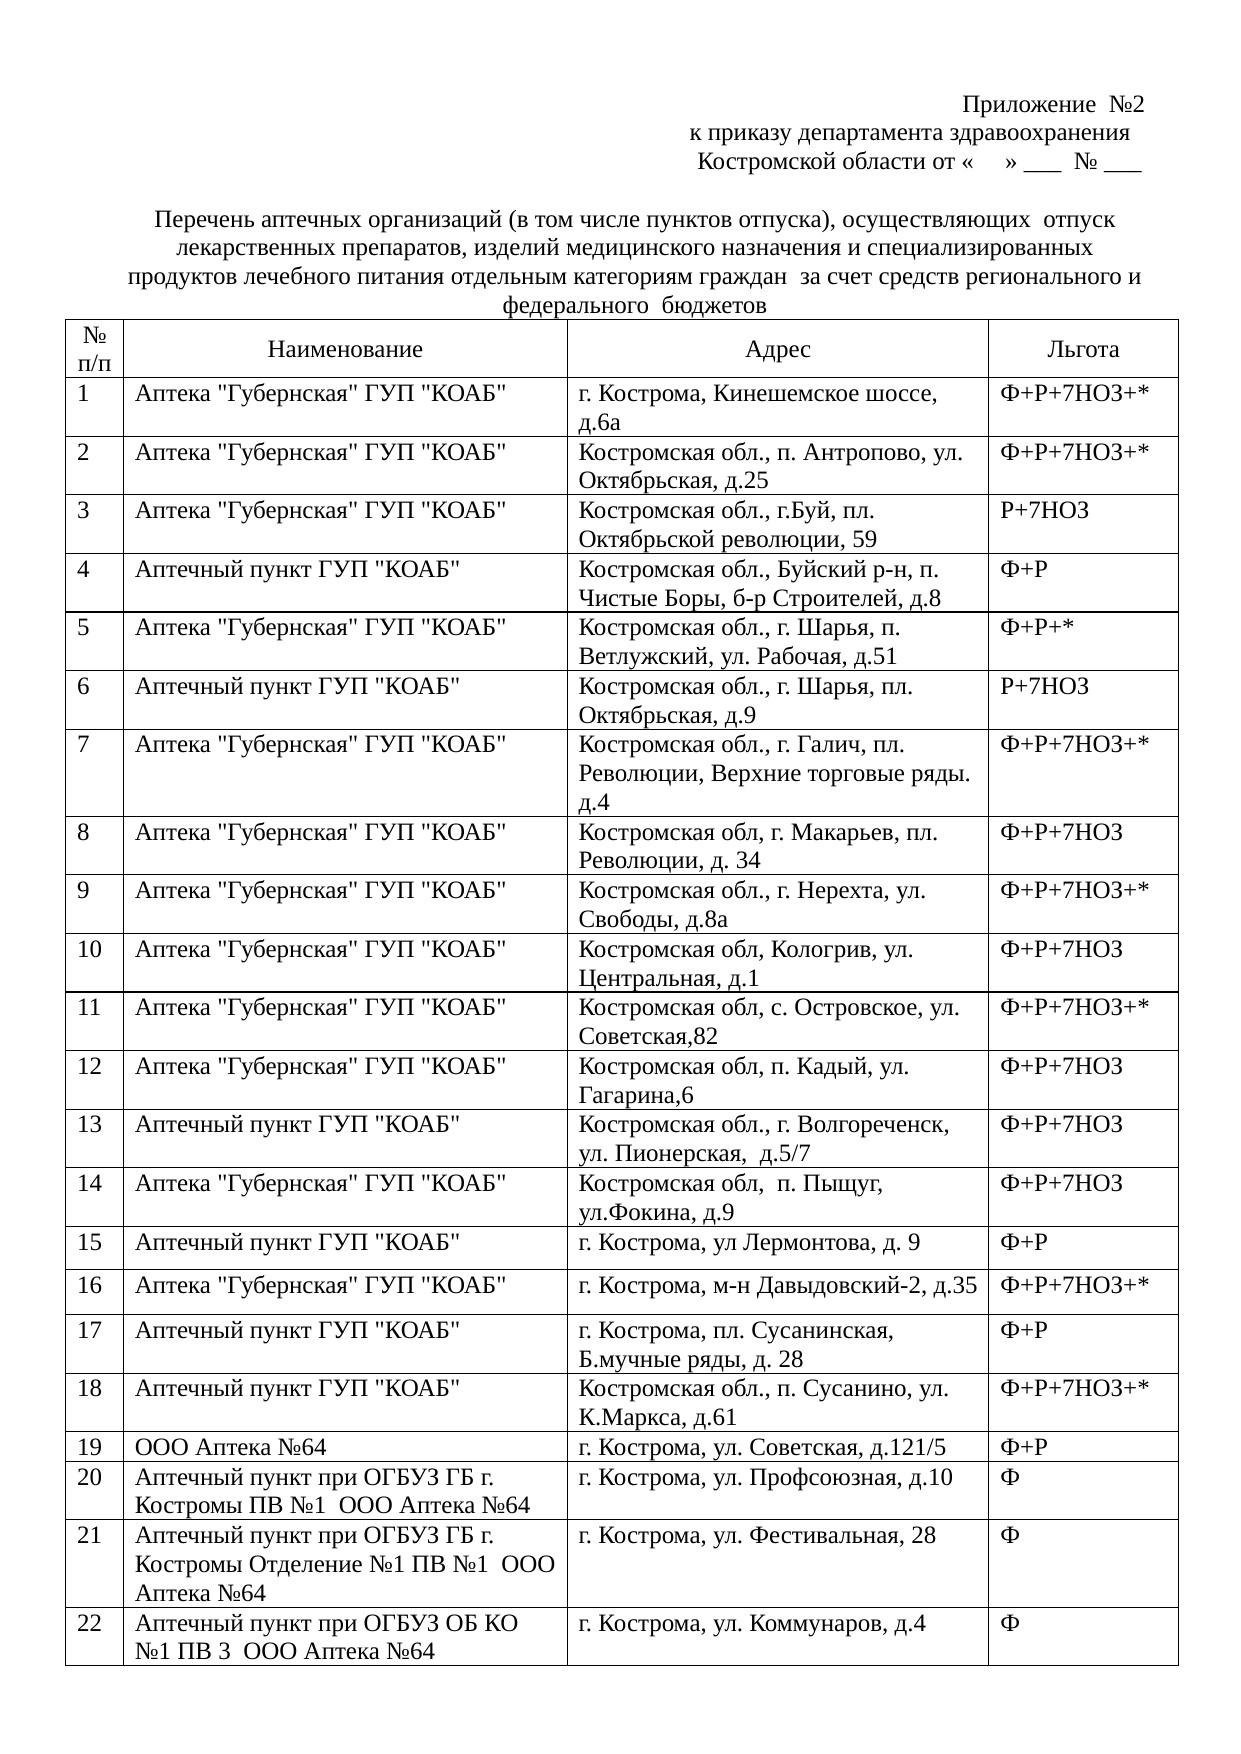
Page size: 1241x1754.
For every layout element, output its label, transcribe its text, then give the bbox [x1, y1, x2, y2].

table_cell Ф+Р+7НОЗ [989, 1051, 1178, 1108]
table_cell Аптечный пункт при ОГБУЗ ГБ г. Костромы Отделение №1 ПВ №1 ООО Аптека №64 [124, 1520, 567, 1607]
table_cell Аптечный пункт ГУП "КОАБ" [124, 554, 567, 611]
table_cell Ф [989, 1608, 1178, 1665]
table_cell Аптека "Губернская" ГУП "КОАБ" [124, 613, 567, 670]
table_cell Ф+Р+7НОЗ+* [989, 1270, 1178, 1314]
table_cell Ф+Р+7НОЗ [989, 1168, 1178, 1226]
table_cell 9 [66, 875, 123, 933]
table_cell Аптечный пункт ГУП "КОАБ" [124, 1374, 567, 1431]
table_cell Ф+Р [989, 1227, 1178, 1269]
table_cell Ф+Р+7НОЗ [989, 817, 1178, 874]
table_header Наименование [124, 320, 567, 377]
table_cell Ф+Р+7НОЗ [989, 934, 1178, 991]
table_cell г. Кострома, Кинешемское шоссе, д.6а [568, 378, 988, 436]
text Приложение №2 [118, 89, 1152, 117]
table_cell Костромская обл., г. Нерехта, ул. Свободы, д.8а [568, 875, 988, 933]
table_cell 2 [66, 437, 123, 494]
table_cell Аптека "Губернская" ГУП "КОАБ" [124, 495, 567, 553]
table_cell Аптека "Губернская" ГУП "КОАБ" [124, 437, 567, 494]
table_cell г. Кострома, м-н Давыдовский-2, д.35 [568, 1270, 988, 1314]
table_cell Костромская обл, п. Пыщуг, ул.Фокина, д.9 [568, 1168, 988, 1226]
table_cell Костромская обл, с. Островское, ул. Советская,82 [568, 993, 988, 1050]
table_cell Ф+Р [989, 1315, 1178, 1372]
table_header Льгота [989, 320, 1178, 377]
table_cell Аптека "Губернская" ГУП "КОАБ" [124, 993, 567, 1050]
table_cell Ф+Р+7НОЗ+* [989, 730, 1178, 816]
table_cell г. Кострома, ул. Фестивальная, 28 [568, 1520, 988, 1607]
table_cell Ф+Р+7НОЗ [989, 1110, 1178, 1167]
table_cell Аптечный пункт ГУП "КОАБ" [124, 1110, 567, 1167]
table_cell Костромская обл., Буйский р-н, п. Чистые Боры, б-р Строителей, д.8 [568, 554, 988, 611]
table_cell Аптека "Губернская" ГУП "КОАБ" [124, 1270, 567, 1314]
table_cell г. Кострома, ул. Профсоюзная, д.10 [568, 1462, 988, 1519]
table_cell Аптечный пункт ГУП "КОАБ" [124, 671, 567, 728]
table_cell Аптека "Губернская" ГУП "КОАБ" [124, 730, 567, 816]
table_cell Костромская обл, Кологрив, ул. Центральная, д.1 [568, 934, 988, 991]
table_cell Ф [989, 1520, 1178, 1607]
table_cell Аптечный пункт ГУП "КОАБ" [124, 1227, 567, 1269]
table_cell Р+7НОЗ [989, 495, 1178, 553]
table_cell Аптека "Губернская" ГУП "КОАБ" [124, 378, 567, 436]
table_cell Р+7НОЗ [989, 671, 1178, 728]
table_cell Ф+Р+* [989, 613, 1178, 670]
table_cell 20 [66, 1462, 123, 1519]
table_cell ООО Аптека №64 [124, 1432, 567, 1461]
table_cell 14 [66, 1168, 123, 1226]
table_cell г. Кострома, ул Лермонтова, д. 9 [568, 1227, 988, 1269]
text Костромской области от « » ___ № ___ [118, 146, 1152, 175]
table_cell 3 [66, 495, 123, 553]
table_cell Аптечный пункт ГУП "КОАБ" [124, 1315, 567, 1372]
table_cell 8 [66, 817, 123, 874]
table_header № п/п [66, 320, 123, 377]
table_cell Аптека "Губернская" ГУП "КОАБ" [124, 1051, 567, 1108]
table_cell 12 [66, 1051, 123, 1108]
table_cell Ф+Р+7НОЗ+* [989, 378, 1178, 436]
table_cell Ф+Р+7НОЗ+* [989, 993, 1178, 1050]
table_cell Костромская обл., п. Сусанино, ул. К.Маркса, д.61 [568, 1374, 988, 1431]
table_cell Ф [989, 1462, 1178, 1519]
table_cell 18 [66, 1374, 123, 1431]
text к приказу департамента здравоохранения [118, 117, 1152, 146]
table_cell Костромская обл., г.Буй, пл. Октябрьской революции, 59 [568, 495, 988, 553]
table_cell Аптека "Губернская" ГУП "КОАБ" [124, 934, 567, 991]
table_cell 10 [66, 934, 123, 991]
table_cell Ф+Р+7НОЗ+* [989, 437, 1178, 494]
table_cell 6 [66, 671, 123, 728]
table_cell г. Кострома, ул. Коммунаров, д.4 [568, 1608, 988, 1665]
table_cell Костромская обл., г. Шарья, п. Ветлужский, ул. Рабочая, д.51 [568, 613, 988, 670]
table_cell Костромская обл, п. Кадый, ул. Гагарина,6 [568, 1051, 988, 1108]
table_cell Аптечный пункт при ОГБУЗ ОБ КО №1 ПВ 3 ООО Аптека №64 [124, 1608, 567, 1665]
table_cell Костромская обл., п. Антропово, ул. Октябрьская, д.25 [568, 437, 988, 494]
table_cell 7 [66, 730, 123, 816]
table_cell Ф+Р+7НОЗ+* [989, 1374, 1178, 1431]
table_cell Ф+Р [989, 1432, 1178, 1461]
table_cell Костромская обл., г. Волгореченск, ул. Пионерская, д.5/7 [568, 1110, 988, 1167]
table_cell Аптечный пункт при ОГБУЗ ГБ г. Костромы ПВ №1 ООО Аптека №64 [124, 1462, 567, 1519]
table_header Адрес [568, 320, 988, 377]
table_cell г. Кострома, ул. Советская, д.121/5 [568, 1432, 988, 1461]
table_cell Костромская обл., г. Галич, пл. Революции, Верхние торговые ряды. д.4 [568, 730, 988, 816]
table_cell 16 [66, 1270, 123, 1314]
table_cell г. Кострома, пл. Сусанинская, Б.мучные ряды, д. 28 [568, 1315, 988, 1372]
table_cell 11 [66, 993, 123, 1050]
table_cell 4 [66, 554, 123, 611]
table_cell 15 [66, 1227, 123, 1269]
table_cell 21 [66, 1520, 123, 1607]
table_cell 22 [66, 1608, 123, 1665]
table_cell Аптека "Губернская" ГУП "КОАБ" [124, 875, 567, 933]
table_cell Ф+Р+7НОЗ+* [989, 875, 1178, 933]
table_cell 5 [66, 613, 123, 670]
table_cell 13 [66, 1110, 123, 1167]
table_cell Аптека "Губернская" ГУП "КОАБ" [124, 817, 567, 874]
table_cell 1 [66, 378, 123, 436]
table_cell 17 [66, 1315, 123, 1372]
table_cell Костромская обл, г. Макарьев, пл. Революции, д. 34 [568, 817, 988, 874]
table_cell Костромская обл., г. Шарья, пл. Октябрьская, д.9 [568, 671, 988, 728]
text Перечень аптечных организаций (в том числе пунктов отпуска), осуществляющих отпуск лекарственных препаратов, изделий медицинского назначения и специализированных продуктов лечебного питания отдельным категориям граждан за счет средств регионального и федерального бюджетов [118, 204, 1152, 319]
table_cell Ф+Р [989, 554, 1178, 611]
table_cell Аптека "Губернская" ГУП "КОАБ" [124, 1168, 567, 1226]
table_cell 19 [66, 1432, 123, 1461]
